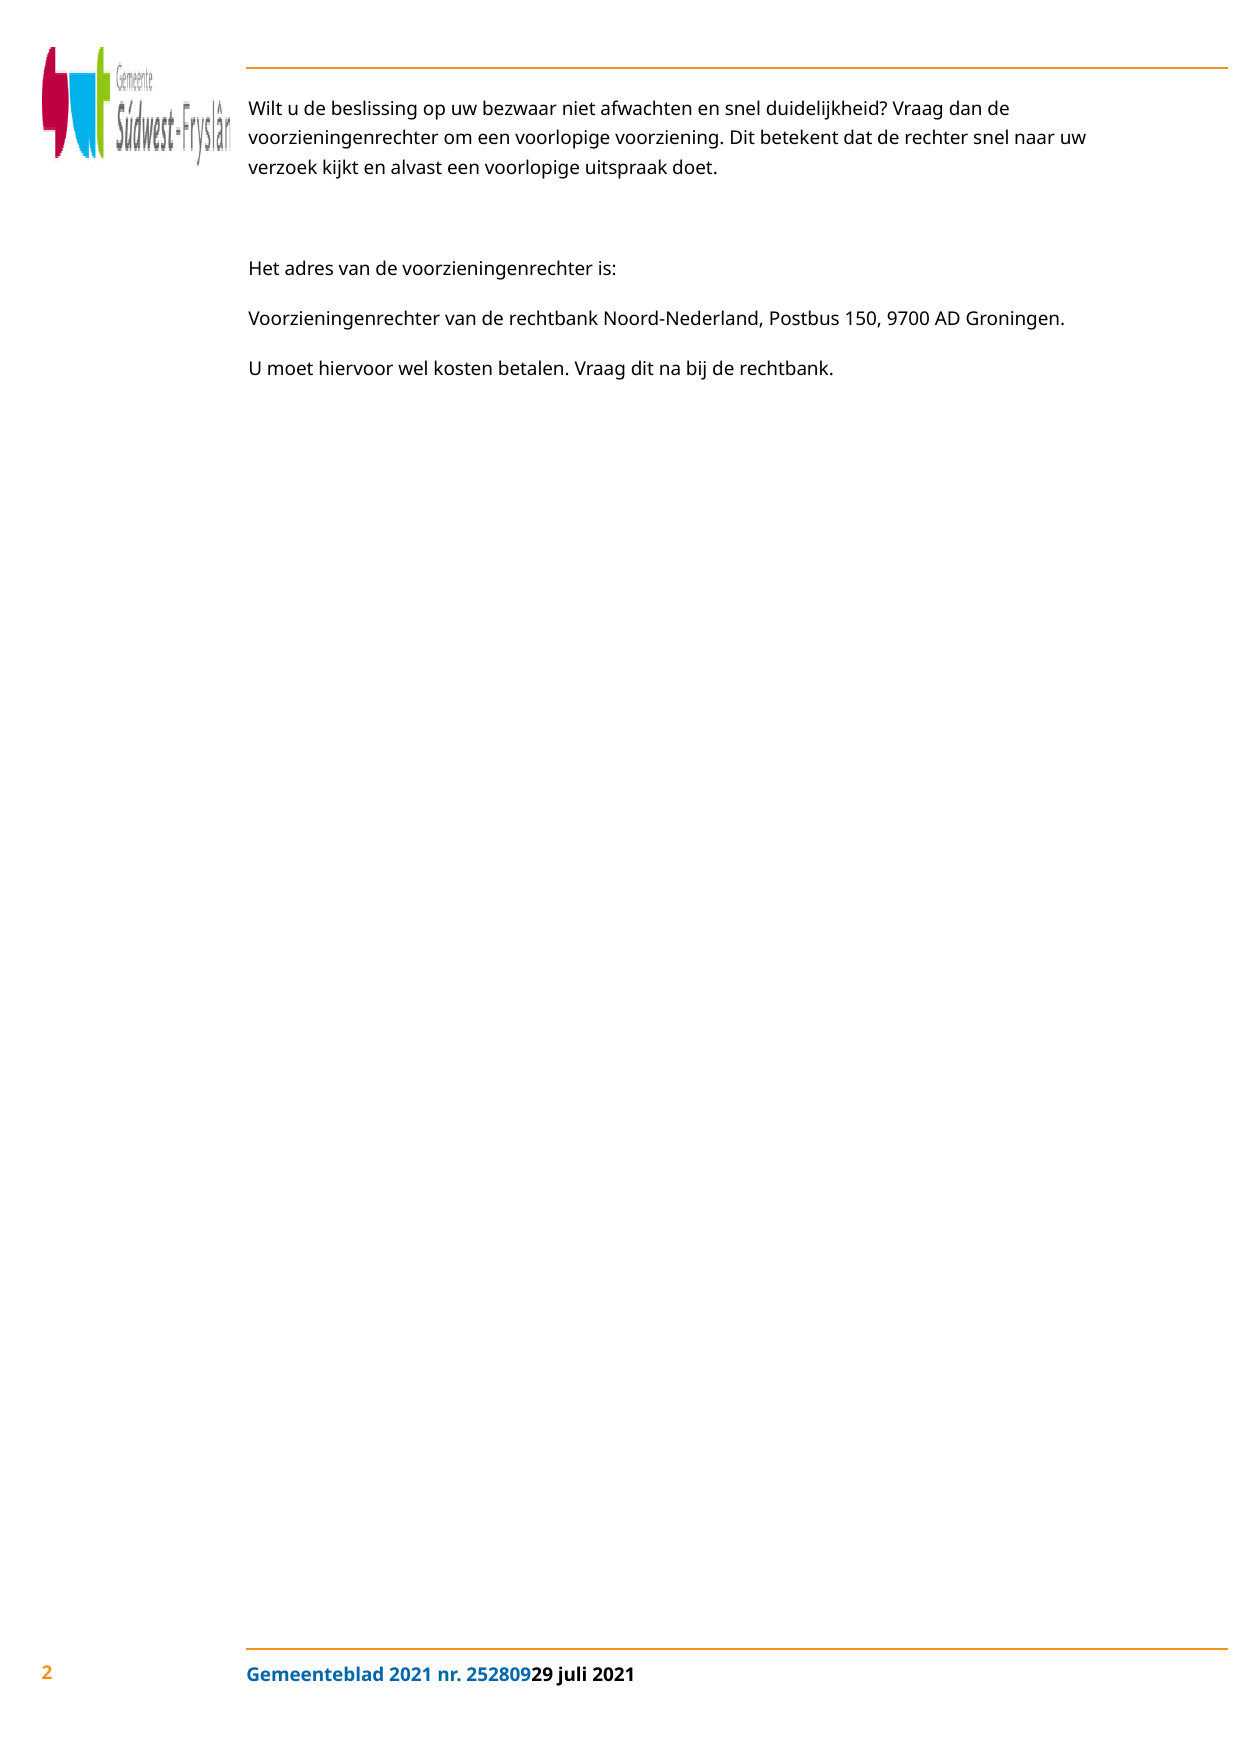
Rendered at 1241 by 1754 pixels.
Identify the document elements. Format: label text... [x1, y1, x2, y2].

text Wilt u de beslissing op uw bezwaar niet afwachten en snel duidelijkheid? Vraag dan de voorzieningenrechter om een voorlopige voorziening. Dit betekent dat de rechter snel naar uw verzoek kijkt en alvast een voorlopige uitspraak doet. [248, 95, 1152, 180]
picture [41, 47, 231, 172]
text Voorzieningenrechter van de rechtbank Noord-Nederland, Postbus 150, 9700 AD Groningen. [248, 305, 1152, 331]
text U moet hiervoor wel kosten betalen. Vraag dit na bij de rechtbank. [248, 356, 1152, 381]
text Het adres van de voorzieningenrechter is: [248, 255, 1152, 281]
